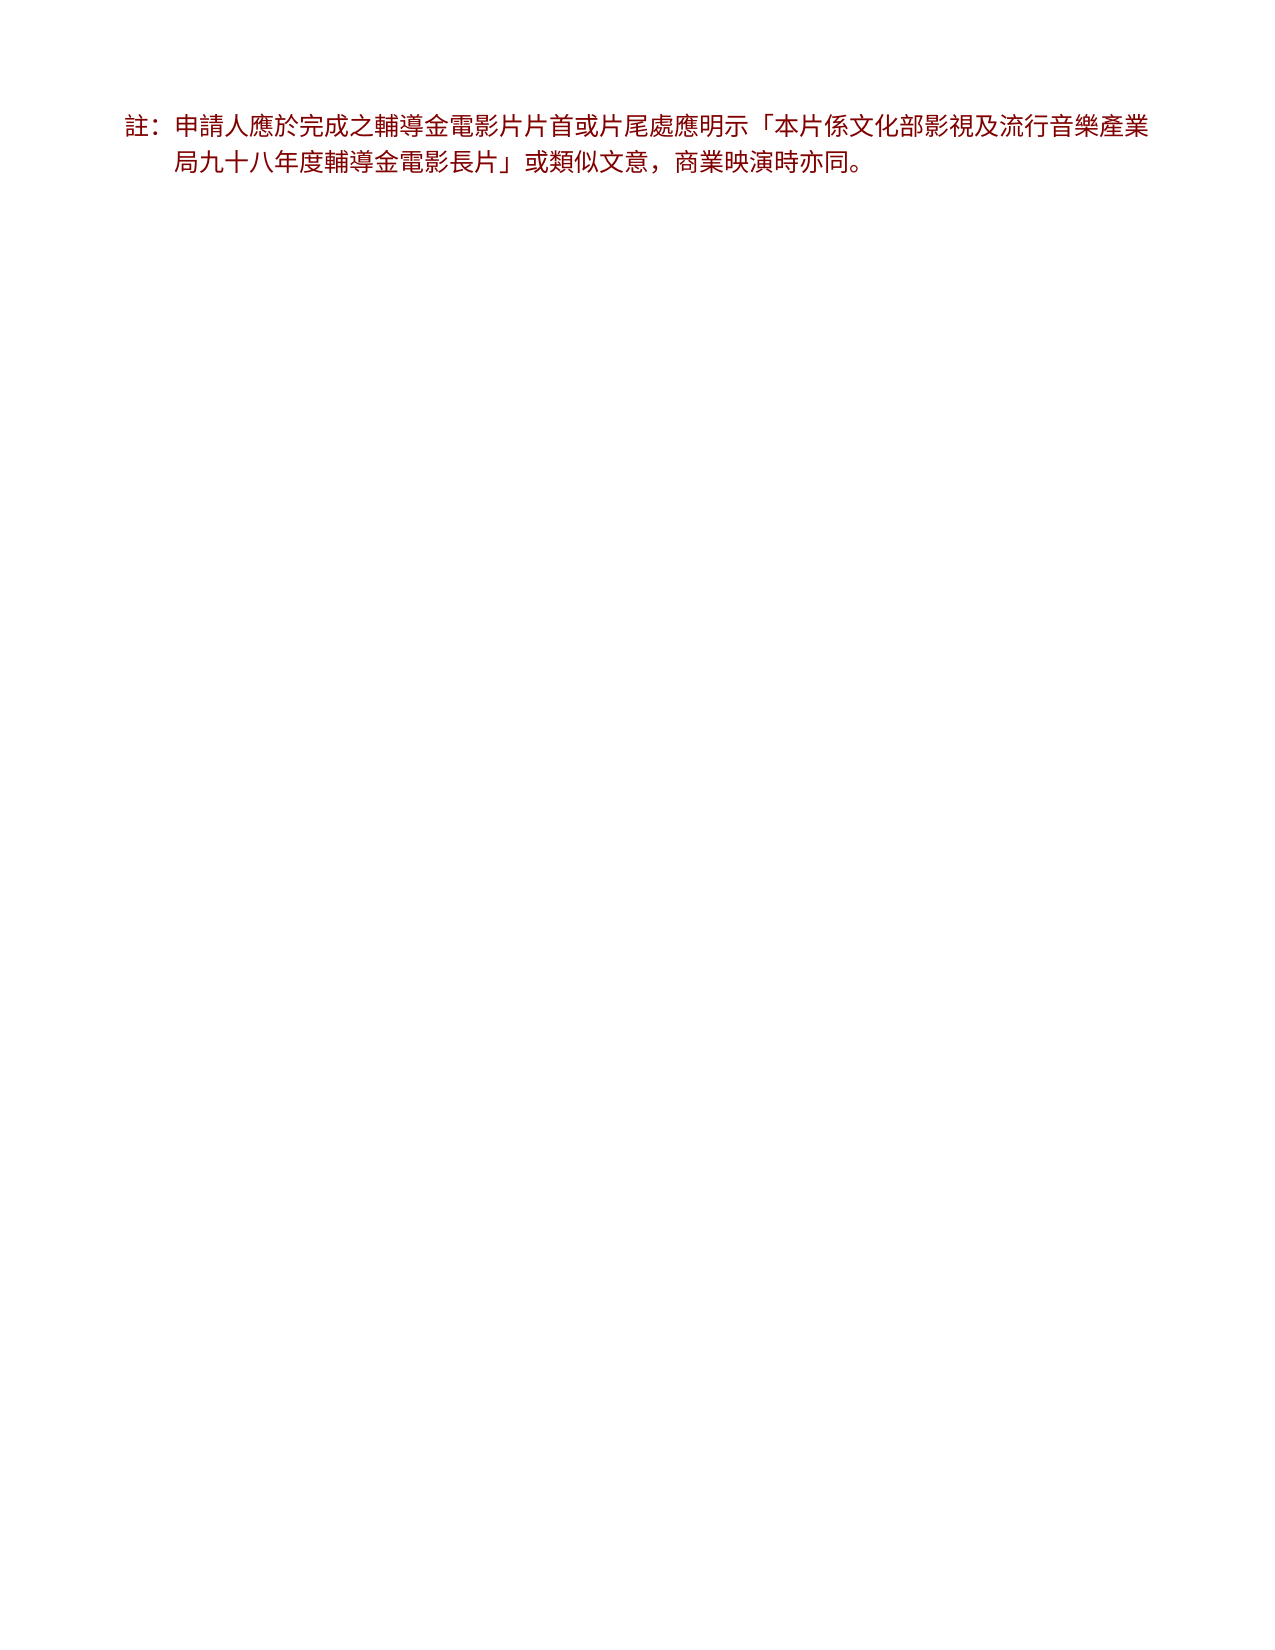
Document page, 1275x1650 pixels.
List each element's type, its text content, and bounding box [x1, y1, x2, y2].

text 註：申請人應於完成之輔導金電影片片首或片尾處應明示「本片係文化部影視及流行音樂產業局九十八年度輔導金電影長片」或類似文意，商業映演時亦同。 [124, 106, 1151, 179]
